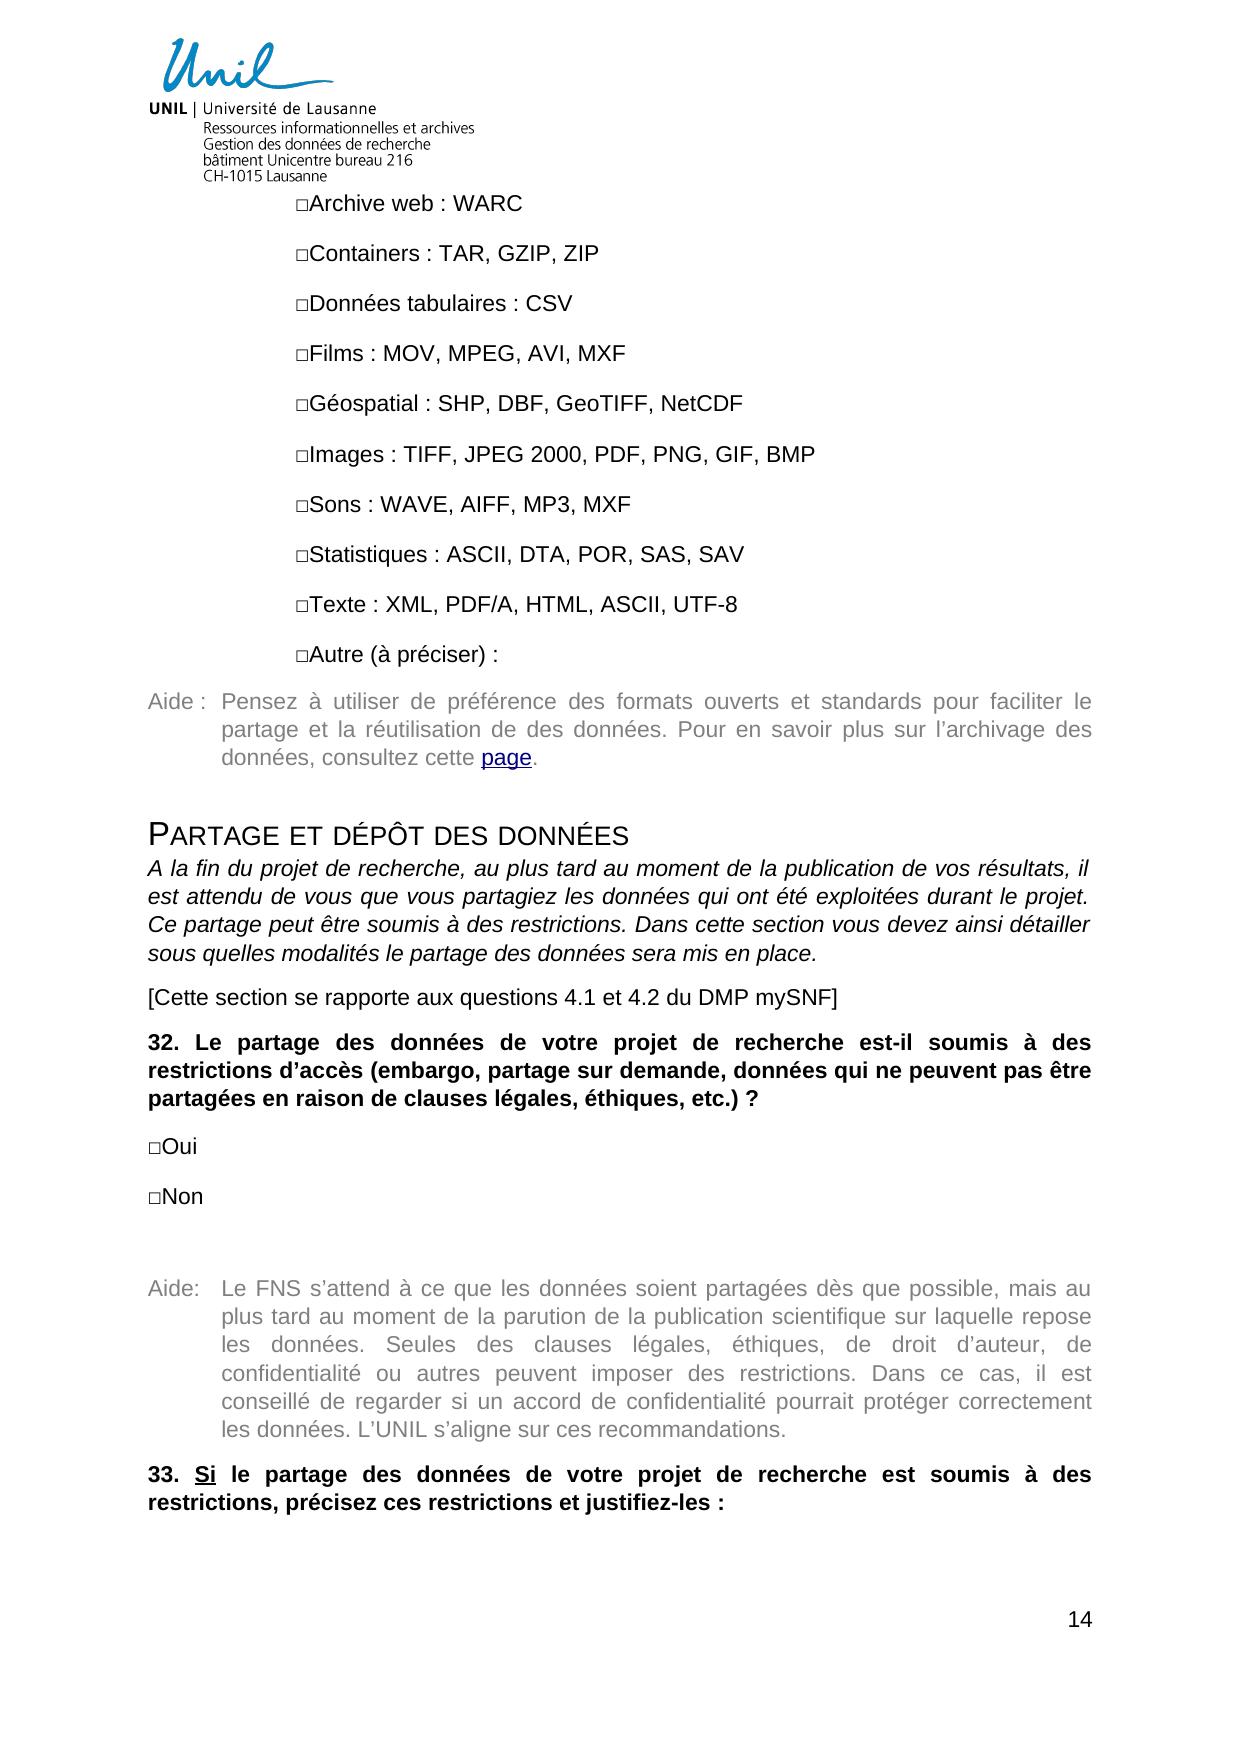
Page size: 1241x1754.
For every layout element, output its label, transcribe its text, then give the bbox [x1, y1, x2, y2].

text A la fin du projet de recherche, au plus tard au moment de la publication de vos résultats, il est attendu de vous que vous partagiez les données qui ont été exploitées durant le projet. Ce partage peut être soumis à des restrictions. Dans cette section vous devez ainsi détailler sous quelles modalités le partage des données sera mis en place. [148, 855, 1093, 966]
text ☐Statistiques : ASCII, DTA, POR, SAS, SAV [295, 538, 1093, 569]
text 32. Le partage des données de votre projet de recherche est-il soumis à des restrictions d’accès (embargo, partage sur demande, données qui ne peuvent pas être partagées en raison de clauses légales, éthiques, etc.) ? [148, 1029, 1093, 1112]
text ☐Non [148, 1180, 1093, 1211]
text ☐Texte : XML, PDF/A, HTML, ASCII, UTF-8 [295, 588, 1093, 619]
text ☐Autre (à préciser) : [295, 638, 1093, 669]
text ☐Films : MOV, MPEG, AVI, MXF [295, 337, 1093, 368]
text ☐Oui [148, 1130, 1093, 1161]
text ☐Sons : WAVE, AIFF, MP3, MXF [295, 488, 1093, 519]
text [Cette section se rapporte aux questions 4.1 et 4.2 du DMP mySNF] [148, 984, 1093, 1011]
text ☐Données tabulaires : CSV [295, 287, 1093, 318]
subtitle Partage et dépôt des données [148, 814, 1093, 852]
text ☐Images : TIFF, JPEG 2000, PDF, PNG, GIF, BMP [295, 437, 1093, 469]
text 33. Si le partage des données de votre projet de recherche est soumis à des restrictions, précisez ces restrictions et justifiez-les : [148, 1461, 1093, 1515]
text Aide : Pensez à utiliser de préférence des formats ouverts et standards pour faciliter le partage et la réutilisation de des données. Pour en savoir plus sur l’archivage des données, consultez cette page. [148, 688, 1093, 771]
text ☐Containers : TAR, GZIP, ZIP [295, 237, 1093, 268]
text Aide: Le FNS s’attend à ce que les données soient partagées dès que possible, mais au plus tard au moment de la parution de la publication scientifique sur laquelle repose les données. Seules des clauses légales, éthiques, de droit d’auteur, de confidentialité ou autres peuvent imposer des restrictions. Dans ce cas, il est conseillé de regarder si un accord de confidentialité pourrait protéger correctement les données. L’UNIL s’aligne sur ces recommandations. [148, 1275, 1093, 1442]
text ☐Archive web : WARC [295, 187, 1093, 218]
text ☐Géospatial : SHP, DBF, GeoTIFF, NetCDF [295, 387, 1093, 419]
